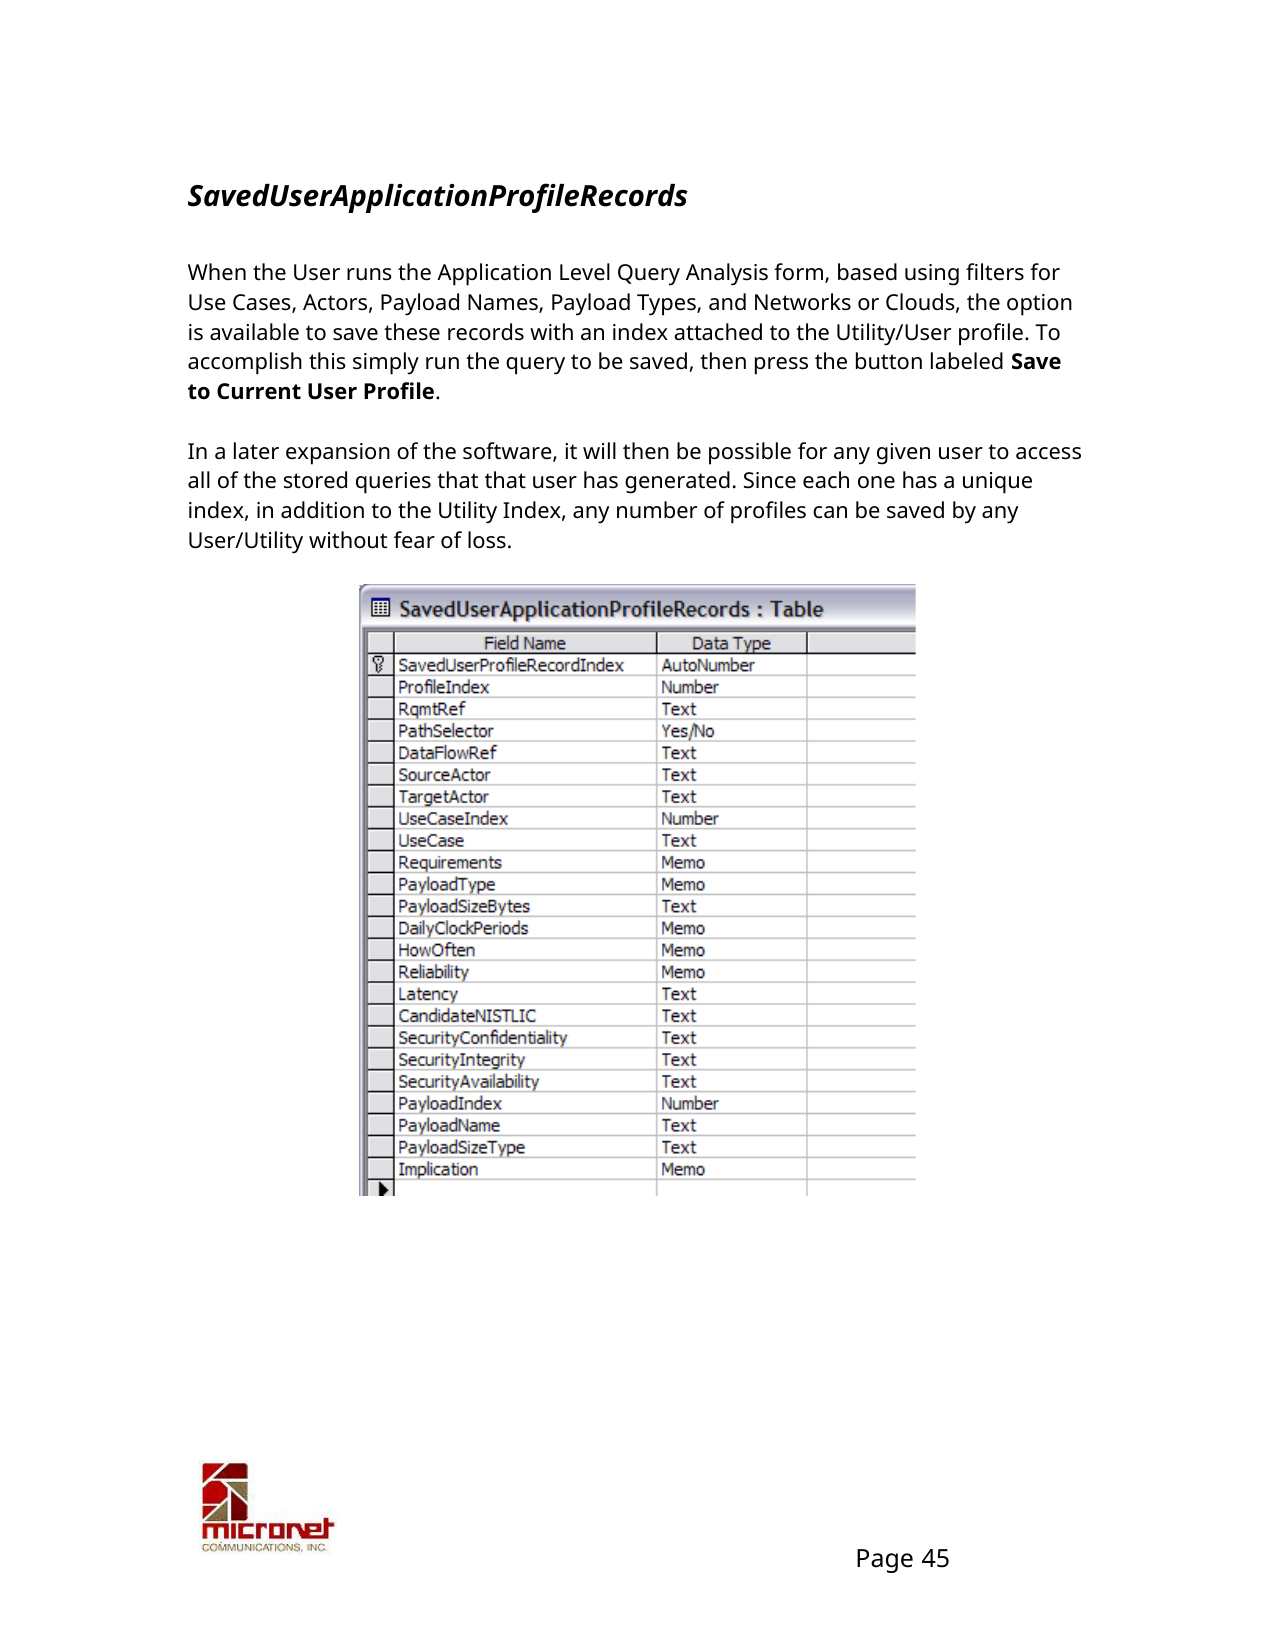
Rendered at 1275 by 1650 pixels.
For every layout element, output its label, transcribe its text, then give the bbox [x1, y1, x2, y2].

text When the User runs the Application Level Query Analysis form, based using filters for Use Cases, Actors, Payload Names, Payload Types, and Networks or Clouds, the option is available to save these records with an index attached to the Utility/User profile. To accomplish this simply run the query to be saved, then press the button labeled Save to Current User Profile. [187, 257, 1087, 406]
picture [198, 1460, 338, 1555]
picture [359, 584, 916, 1196]
text In a later expansion of the software, it will then be possible for any given user to access all of the stored queries that that user has generated. Since each one has a unique index, in addition to the Utility Index, any number of profiles can be saved by any User/Utility without fear of loss. [187, 436, 1087, 555]
subtitle SavedUserApplicationProfileRecords [187, 175, 1087, 215]
